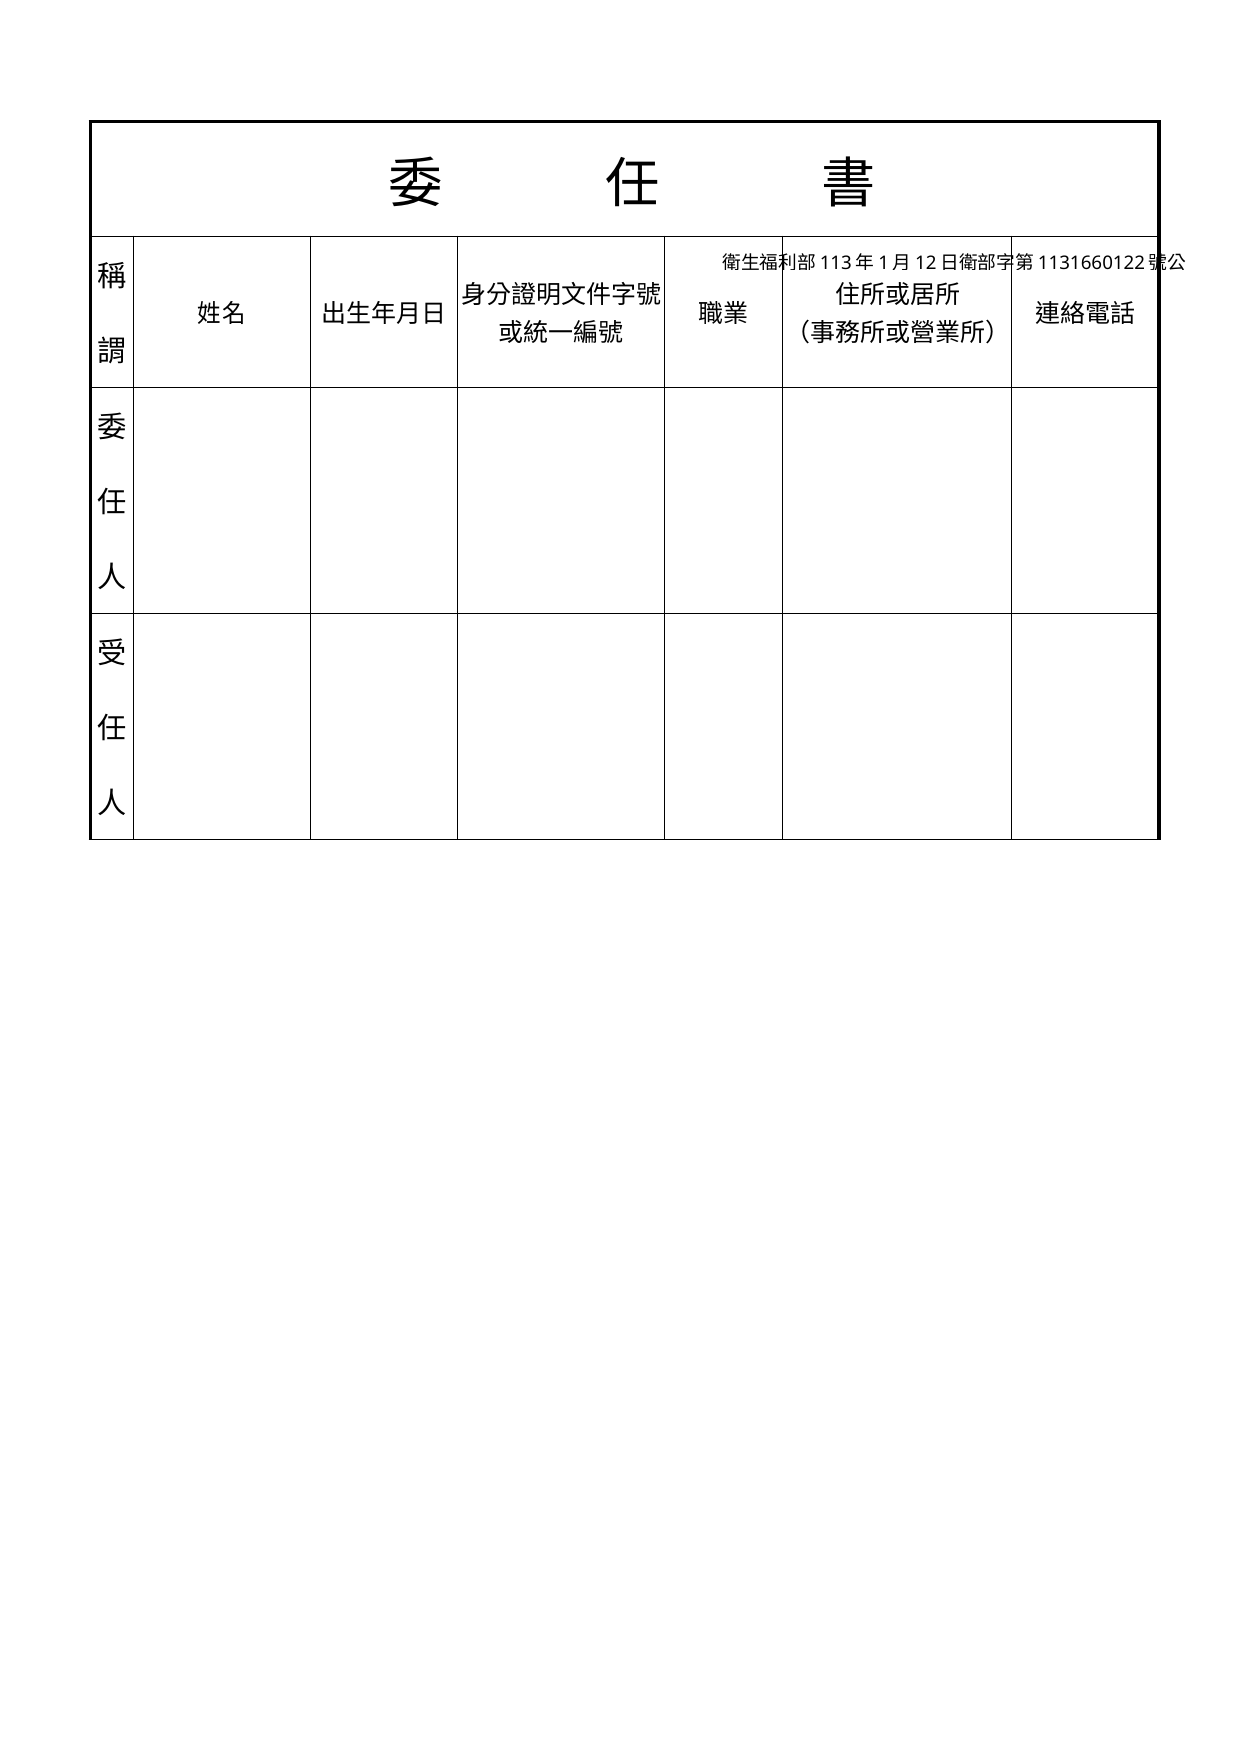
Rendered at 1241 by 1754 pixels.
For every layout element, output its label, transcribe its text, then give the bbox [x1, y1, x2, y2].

table_cell 出生年月日 [311, 237, 457, 387]
table_cell [665, 388, 782, 613]
table_cell [783, 388, 1011, 613]
table_cell [783, 614, 1011, 839]
table_cell [1012, 614, 1157, 839]
table_cell [1012, 388, 1157, 613]
table_cell 身分證明文件字號或統一編號 [458, 237, 664, 387]
table_cell [134, 614, 310, 839]
table_cell [665, 614, 782, 839]
table_cell 職業 [665, 237, 782, 387]
table_cell 稱謂 [92, 237, 133, 387]
table_cell [458, 388, 664, 613]
table_header 委 任 書 [92, 123, 1157, 236]
table_cell 受任人 [92, 614, 133, 839]
table_cell 連絡電話 [1012, 237, 1157, 387]
table_cell 姓名 [134, 237, 310, 387]
table_cell 住所或居所 （事務所或營業所） [783, 237, 1011, 387]
table_cell [458, 614, 664, 839]
table_cell [134, 388, 310, 613]
table_cell [311, 614, 457, 839]
table_cell 委任人 [92, 388, 133, 613]
table_cell [311, 388, 457, 613]
